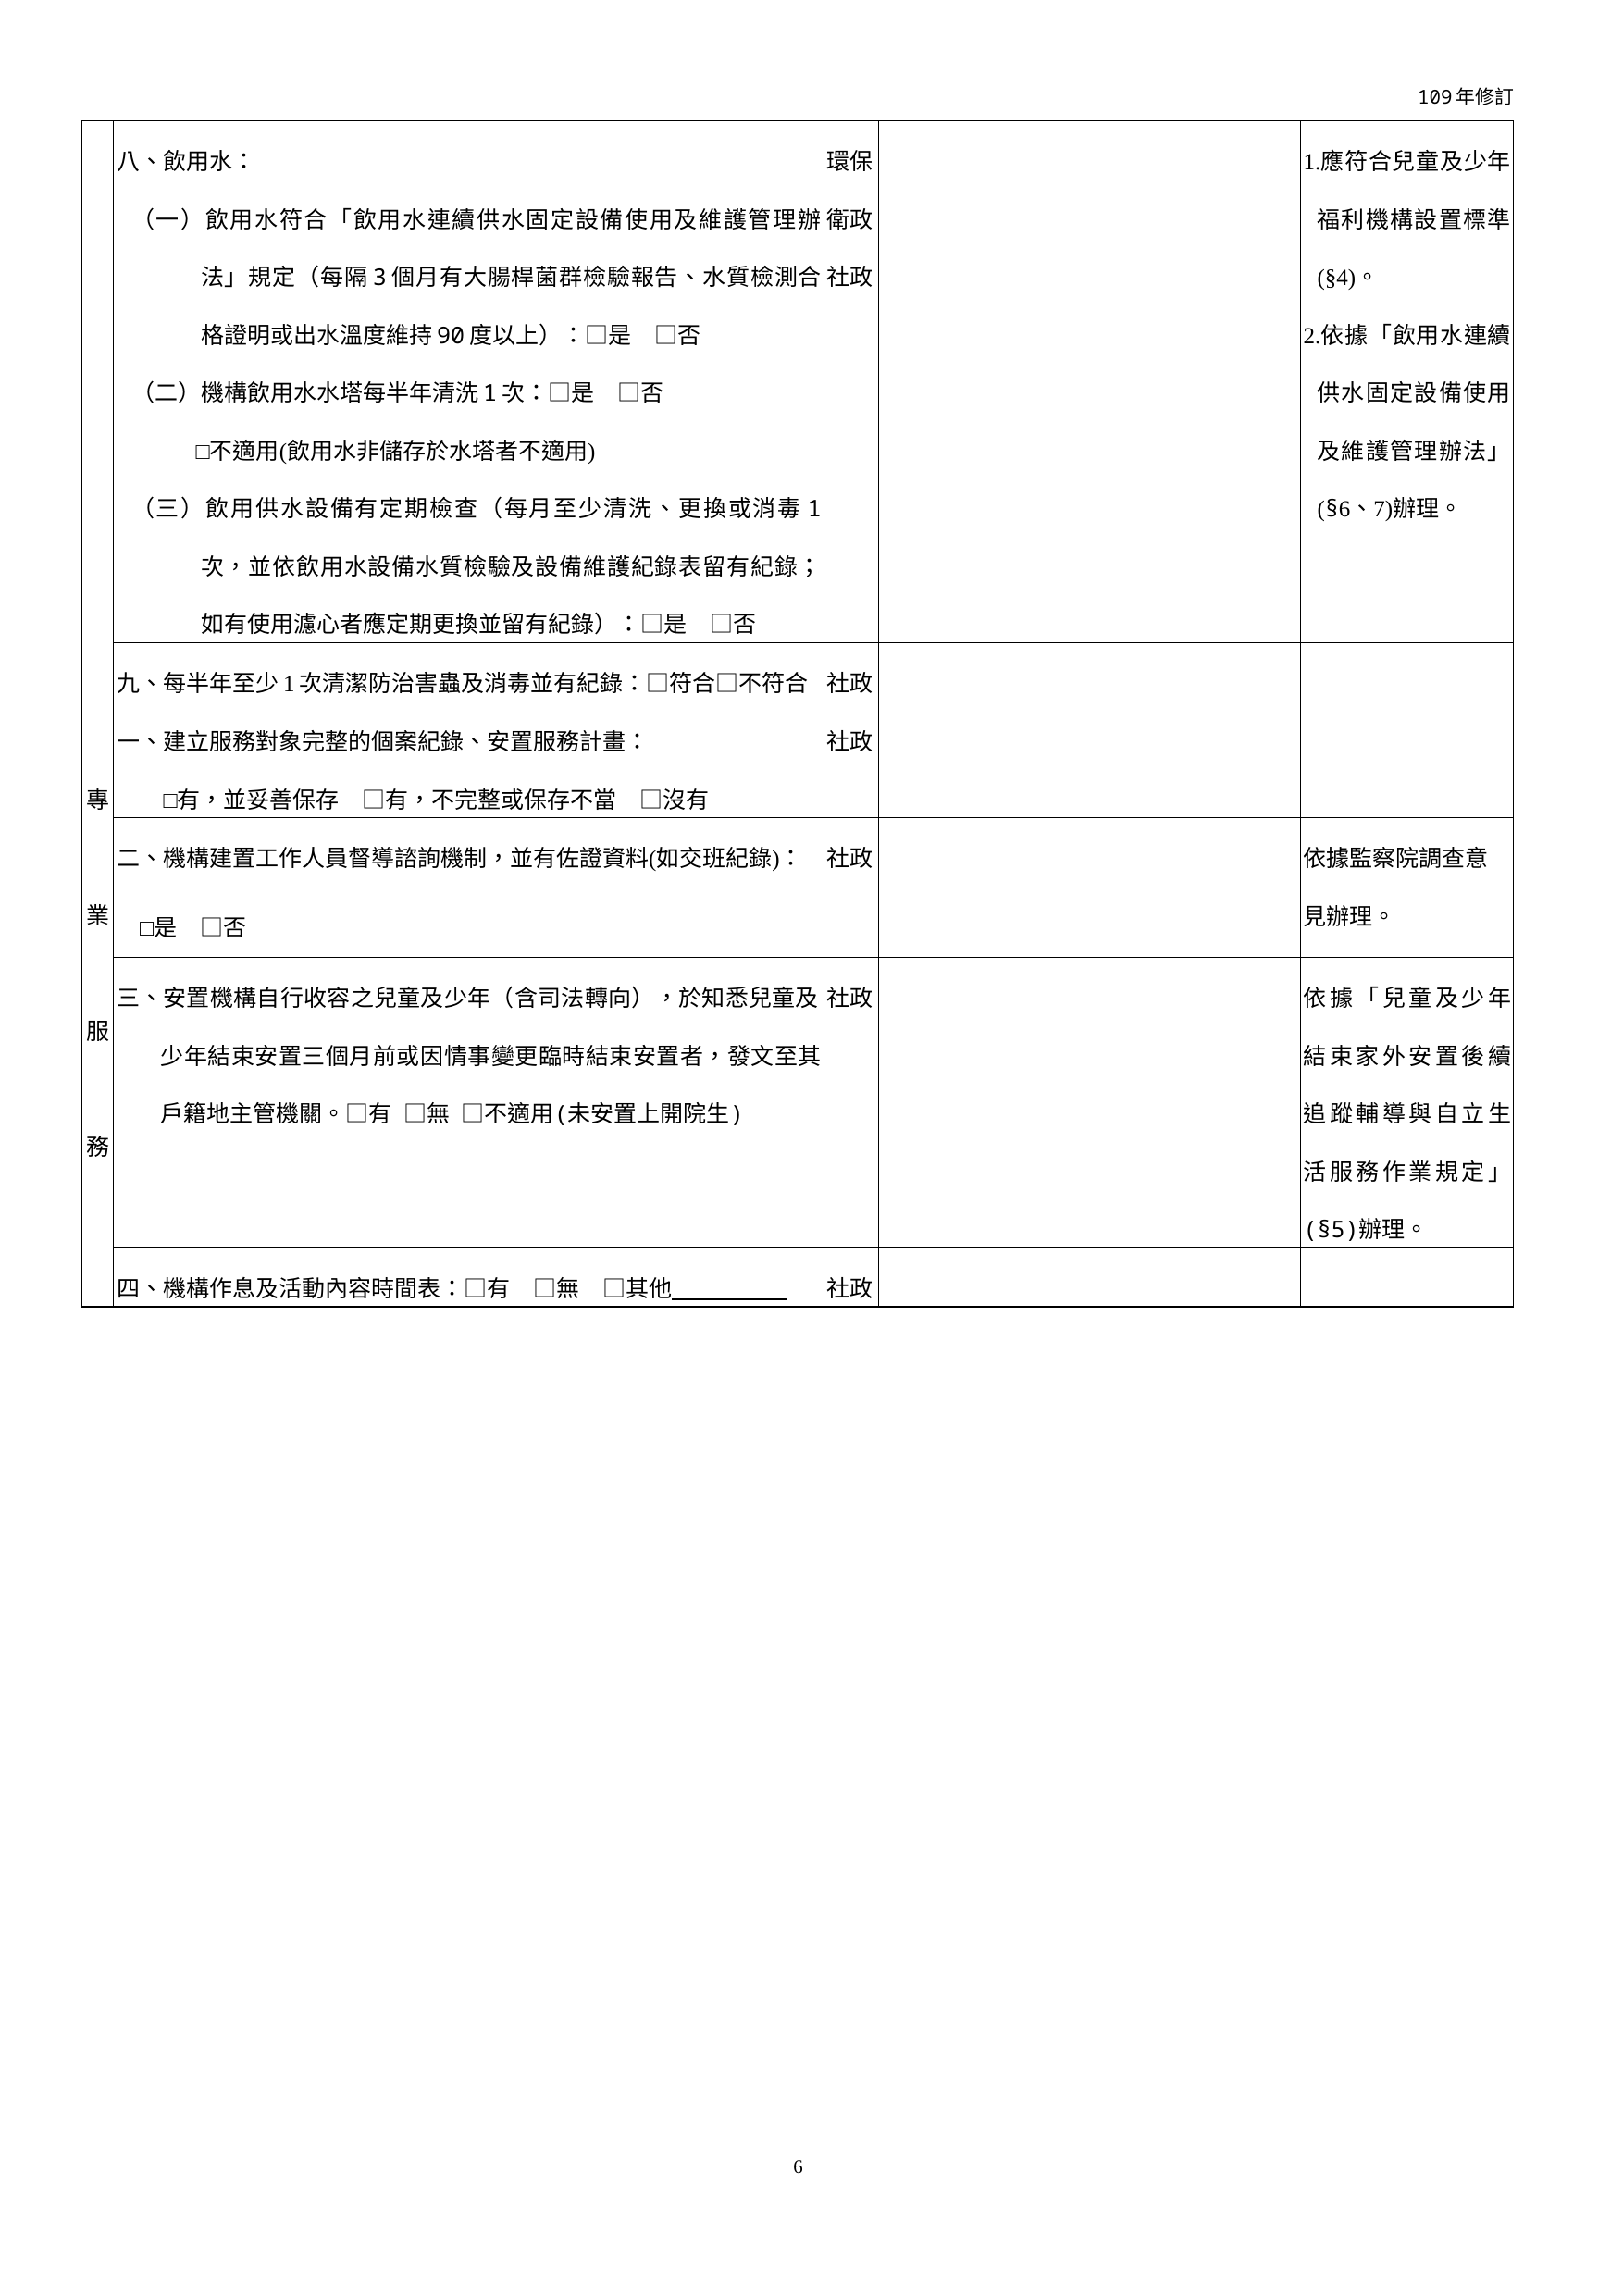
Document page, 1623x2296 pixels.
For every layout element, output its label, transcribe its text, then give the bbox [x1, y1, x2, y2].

table_cell 三、安置機構自行收容之兒童及少年（含司法轉向），於知悉兒童及少年結束安置三個月前或因情事變更臨時結束安置者，發文至其戶籍地主管機關。□有 □無 □不適用(未安置上開院生) [114, 958, 824, 1247]
table_cell 二、機構建置工作人員督導諮詢機制，並有佐證資料(如交班紀錄)： □是 □否 [114, 818, 824, 957]
table_cell 環保 衛政 社政 [824, 121, 878, 642]
table_cell 依據「兒童及少年結束家外安置後續追蹤輔導與自立生活服務作業規定」(§5)辦理。 [1301, 958, 1513, 1247]
table_cell 社政 [824, 701, 878, 817]
table_cell 社政 [824, 818, 878, 957]
table_cell [879, 121, 1300, 642]
table_cell [1301, 701, 1513, 817]
table_cell 九、每半年至少1次清潔防治害蟲及消毒並有紀錄：□符合□不符合 [114, 643, 824, 701]
table_cell 專 業 服 務 [82, 701, 113, 1306]
table_cell [879, 958, 1300, 1247]
table_cell 八、飲用水： （一）飲用水符合「飲用水連續供水固定設備使用及維護管理辦法」規定（每隔3個月有大腸桿菌群檢驗報告、水質檢測合格證明或出水溫度維持90度以上）：□是 □否 （二）機構飲用水水塔每半年清洗1次：□是 □否 □不適用(飲用水非儲存於水塔者不適用) （三）飲用供水設備有定期檢查（每月至少清洗、更換或消毒1次，並依飲用水設備水質檢驗及設備維護紀錄表留有紀錄；如有使用濾心者應定期更換並留有紀錄）：□是 □否 [114, 121, 824, 642]
table_cell [1301, 1248, 1513, 1306]
table_cell [879, 818, 1300, 957]
table_cell [879, 701, 1300, 817]
table_cell [82, 121, 113, 701]
table_cell 社政 [824, 958, 878, 1247]
table_cell [879, 643, 1300, 701]
table_cell [1301, 643, 1513, 701]
table_cell 四、機構作息及活動內容時間表：□有 □無 □其他 [114, 1248, 824, 1306]
table_cell 社政 [824, 643, 878, 701]
table_cell 1.應符合兒童及少年福利機構設置標準(§4)。 2.依據「飲用水連續供水固定設備使用及維護管理辦法」(§6、7)辦理。 [1301, 121, 1513, 642]
table_cell 一、建立服務對象完整的個案紀錄、安置服務計畫： □有，並妥善保存 □有，不完整或保存不當 □沒有 [114, 701, 824, 817]
table_cell 依據監察院調查意見辦理。 [1301, 818, 1513, 957]
table_cell [879, 1248, 1300, 1306]
table_cell 社政 [824, 1248, 878, 1306]
